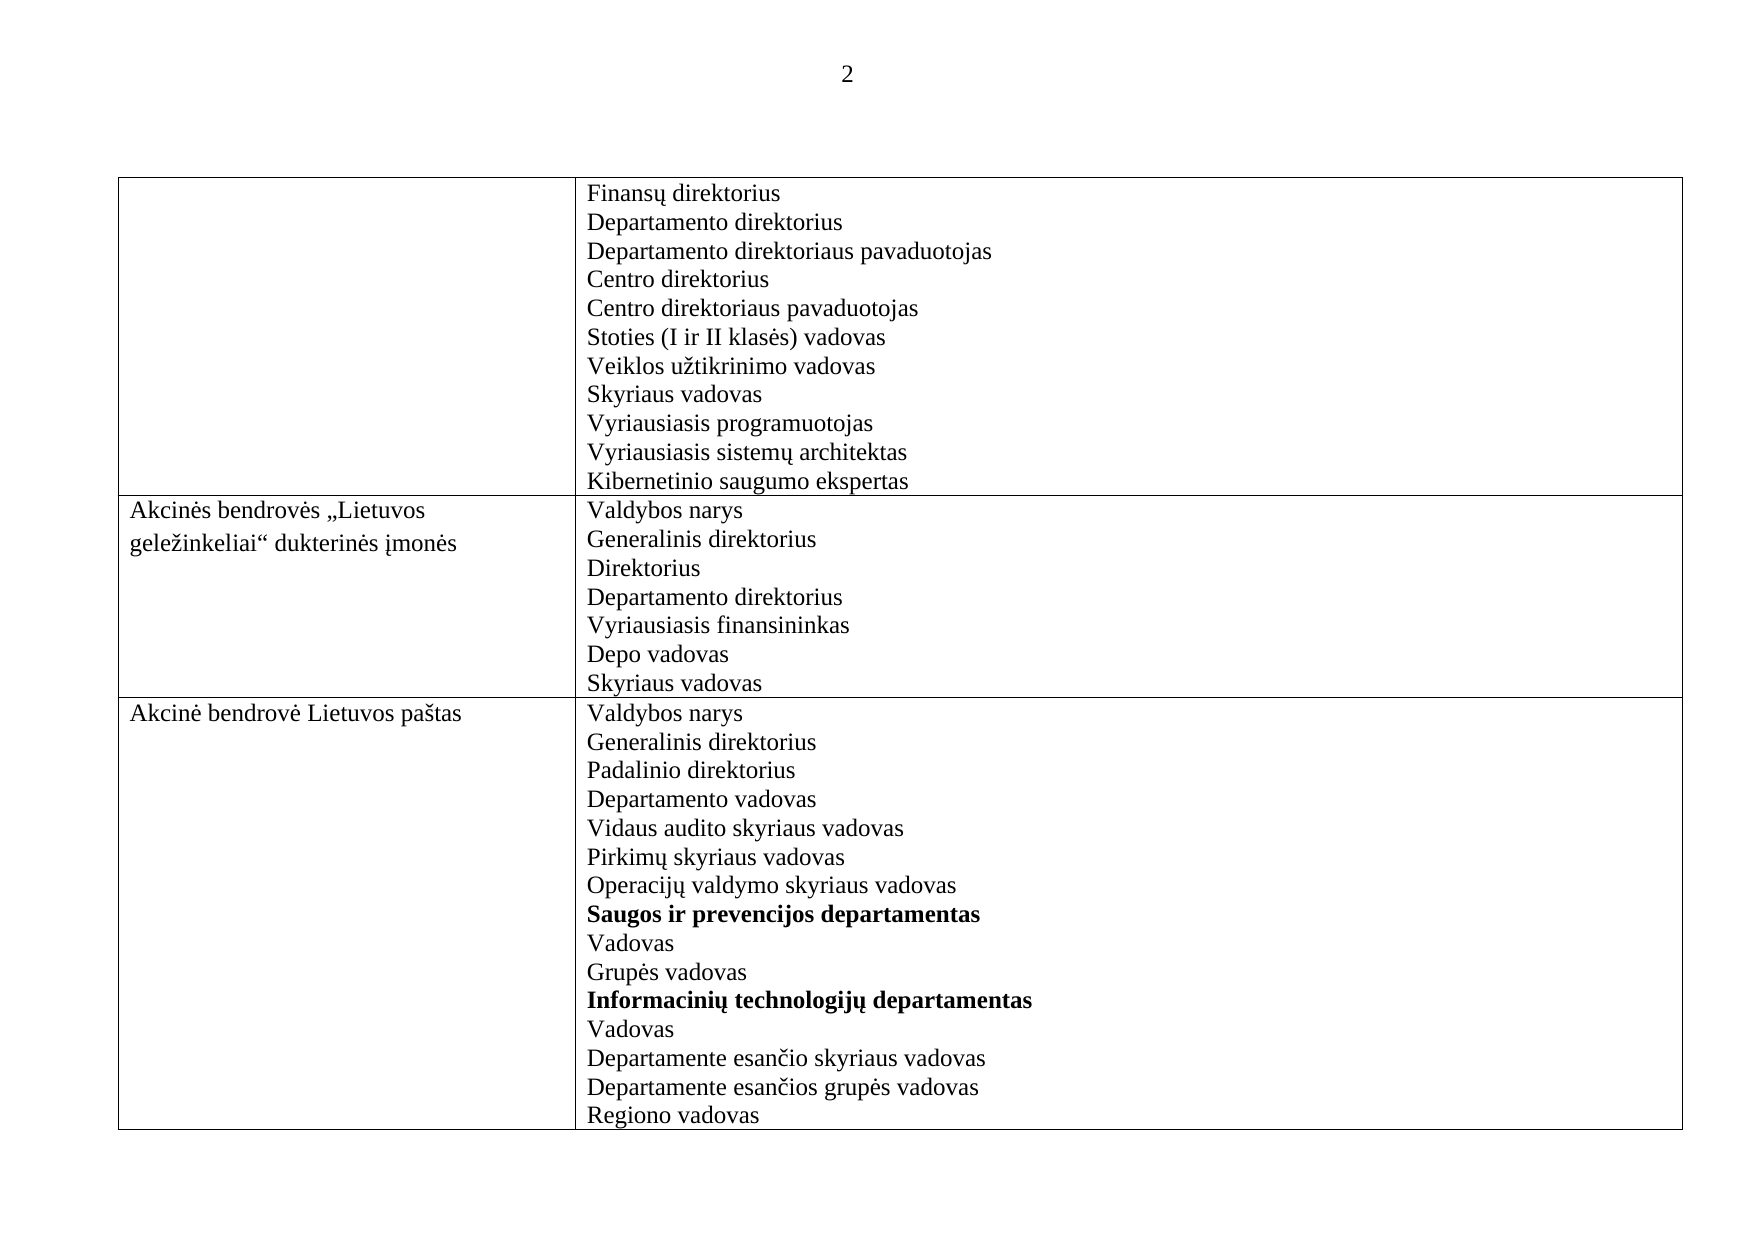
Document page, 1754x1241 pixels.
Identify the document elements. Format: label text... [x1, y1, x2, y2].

table_cell Akcinės bendrovės „Lietuvos geležinkeliai“ dukterinės įmonės [119, 496, 575, 697]
table_cell [119, 178, 575, 494]
table_cell Akcinė bendrovė Lietuvos paštas [119, 698, 575, 1129]
table_cell Valdybos narys Generalinis direktorius Direktorius Departamento direktorius Vyriausiasis finansininkas Depo vadovas Skyriaus vadovas [576, 496, 1682, 697]
table_cell Finansų direktorius Departamento direktorius Departamento direktoriaus pavaduotojas Centro direktorius Centro direktoriaus pavaduotojas Stoties (I ir II klasės) vadovas Veiklos užtikrinimo vadovas Skyriaus vadovas Vyriausiasis programuotojas Vyriausiasis sistemų architektas Kibernetinio saugumo ekspertas [576, 178, 1682, 494]
table_cell Valdybos narys Generalinis direktorius Padalinio direktorius Departamento vadovas Vidaus audito skyriaus vadovas Pirkimų skyriaus vadovas Operacijų valdymo skyriaus vadovas Saugos ir prevencijos departamentas Vadovas Grupės vadovas Informacinių technologijų departamentas Vadovas Departamente esančio skyriaus vadovas Departamente esančios grupės vadovas Regiono vadovas [576, 698, 1682, 1129]
